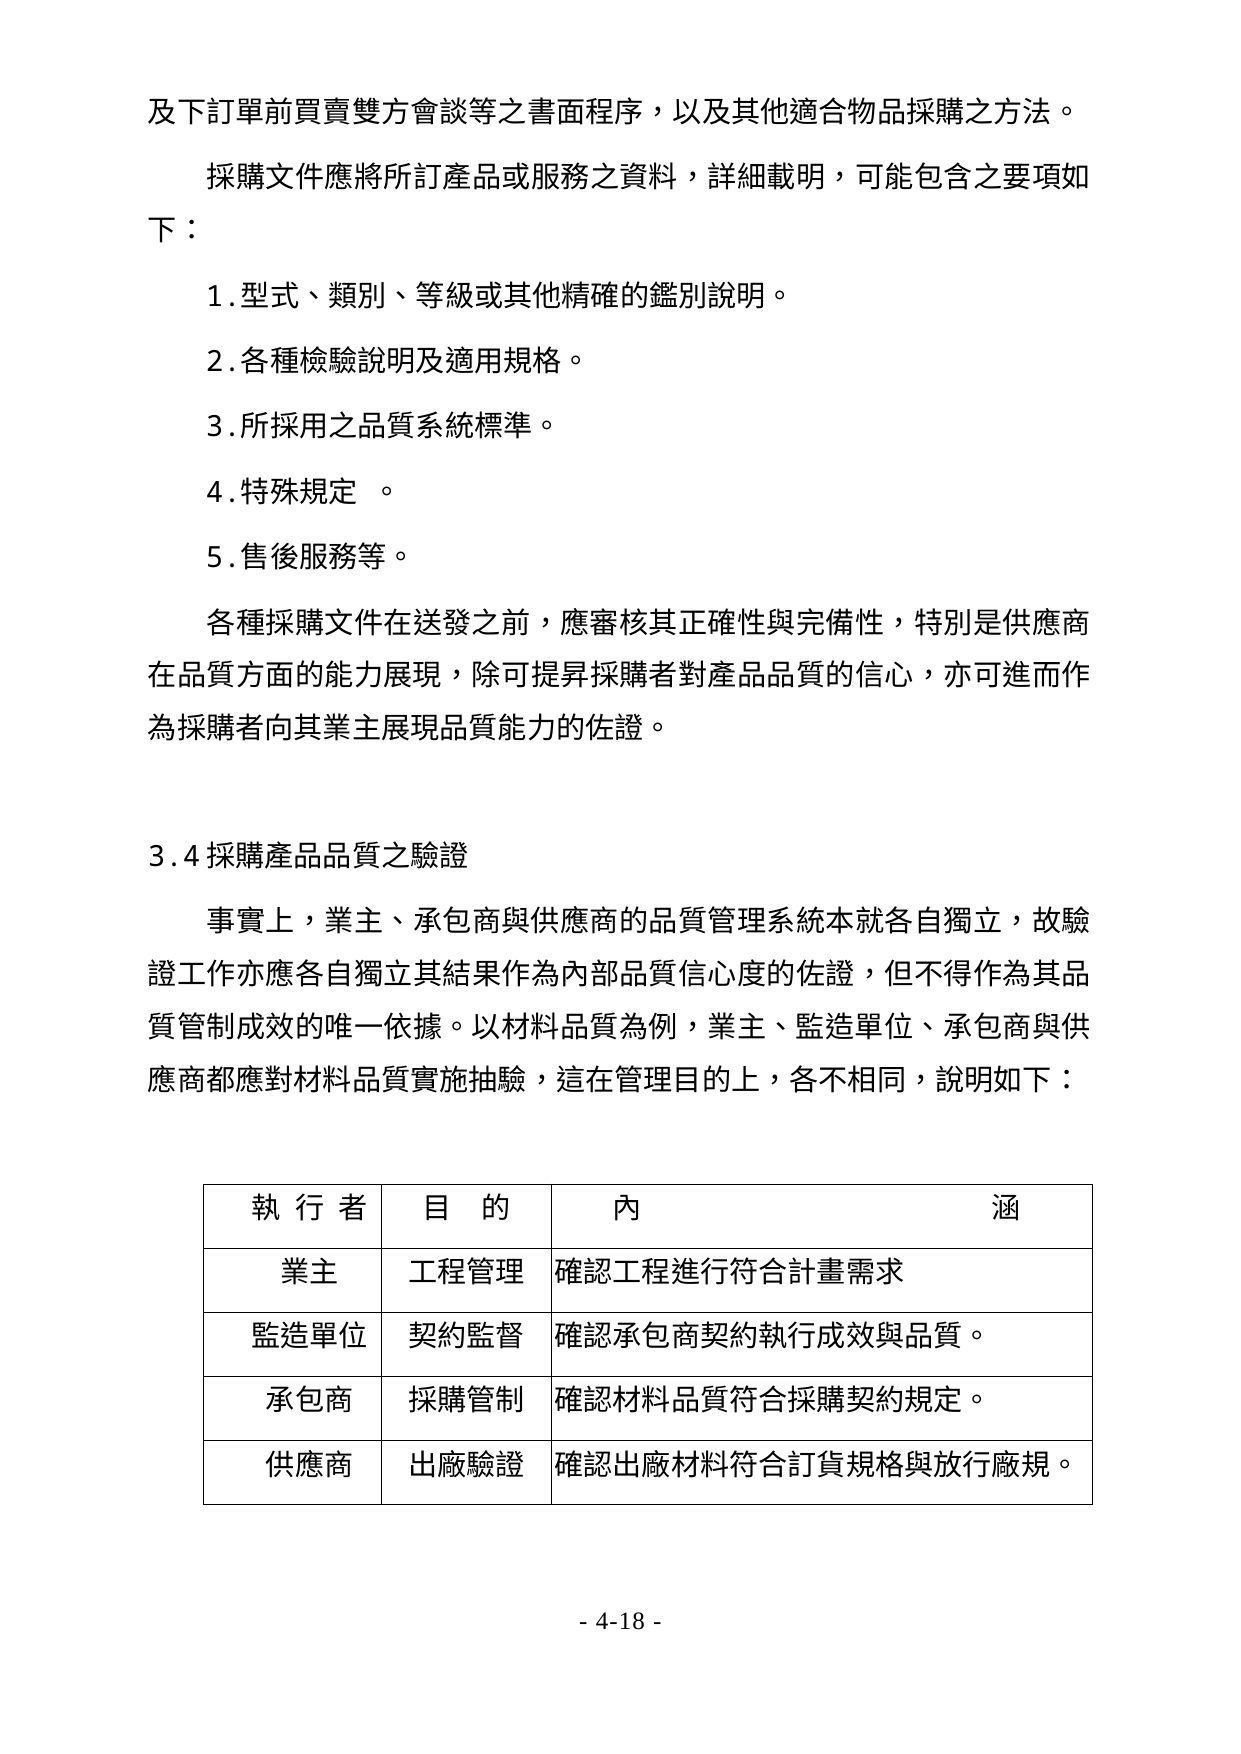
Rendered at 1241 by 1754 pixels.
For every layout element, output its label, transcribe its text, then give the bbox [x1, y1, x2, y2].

table_cell 承包商 [204, 1377, 381, 1440]
table_cell 確認出廠材料符合訂貨規格與放行廠規。 [552, 1441, 1092, 1504]
text 1.型式、類別、等級或其他精確的鑑別說明。 [206, 272, 1092, 314]
table_header 內 涵 [552, 1185, 1092, 1248]
text 5.售後服務等。 [206, 534, 1092, 576]
table_cell 確認工程進行符合計畫需求 [552, 1249, 1092, 1312]
table_cell 採購管制 [382, 1377, 551, 1440]
text 4.特殊規定 。 [206, 468, 1092, 511]
text 及下訂單前買賣雙方會談等之書面程序，以及其他適合物品採購之方法。 [148, 89, 1092, 131]
table_cell 出廠驗證 [382, 1441, 551, 1504]
table_cell 契約監督 [382, 1313, 551, 1376]
table_header 執 行 者 [204, 1185, 381, 1248]
text 採購文件應將所訂產品或服務之資料，詳細載明，可能包含之要項如下： [148, 154, 1092, 249]
text 3.所採用之品質系統標準。 [206, 403, 1092, 445]
table_cell 監造單位 [204, 1313, 381, 1376]
text 各種採購文件在送發之前，應審核其正確性與完備性，特別是供應商在品質方面的能力展現，除可提昇採購者對產品品質的信心，亦可進而作為採購者向其業主展現品質能力的佐證。 [148, 599, 1092, 747]
text 3.4採購產品品質之驗證 [148, 832, 1092, 874]
table_header 目 的 [382, 1185, 551, 1248]
table_cell 工程管理 [382, 1249, 551, 1312]
text 2.各種檢驗說明及適用規格。 [206, 337, 1092, 380]
table_cell 業主 [204, 1249, 381, 1312]
table_cell 確認材料品質符合採購契約規定。 [552, 1377, 1092, 1440]
table_cell 確認承包商契約執行成效與品質。 [552, 1313, 1092, 1376]
text 事實上，業主、承包商與供應商的品質管理系統本就各自獨立，故驗證工作亦應各自獨立其結果作為內部品質信心度的佐證，但不得作為其品質管制成效的唯一依據。以材料品質為例，業主、監造單位、承包商與供應商都應對材料品質實施抽驗，這在管理目的上，各不相同，說明如下： [148, 898, 1092, 1098]
table_cell 供應商 [204, 1441, 381, 1504]
